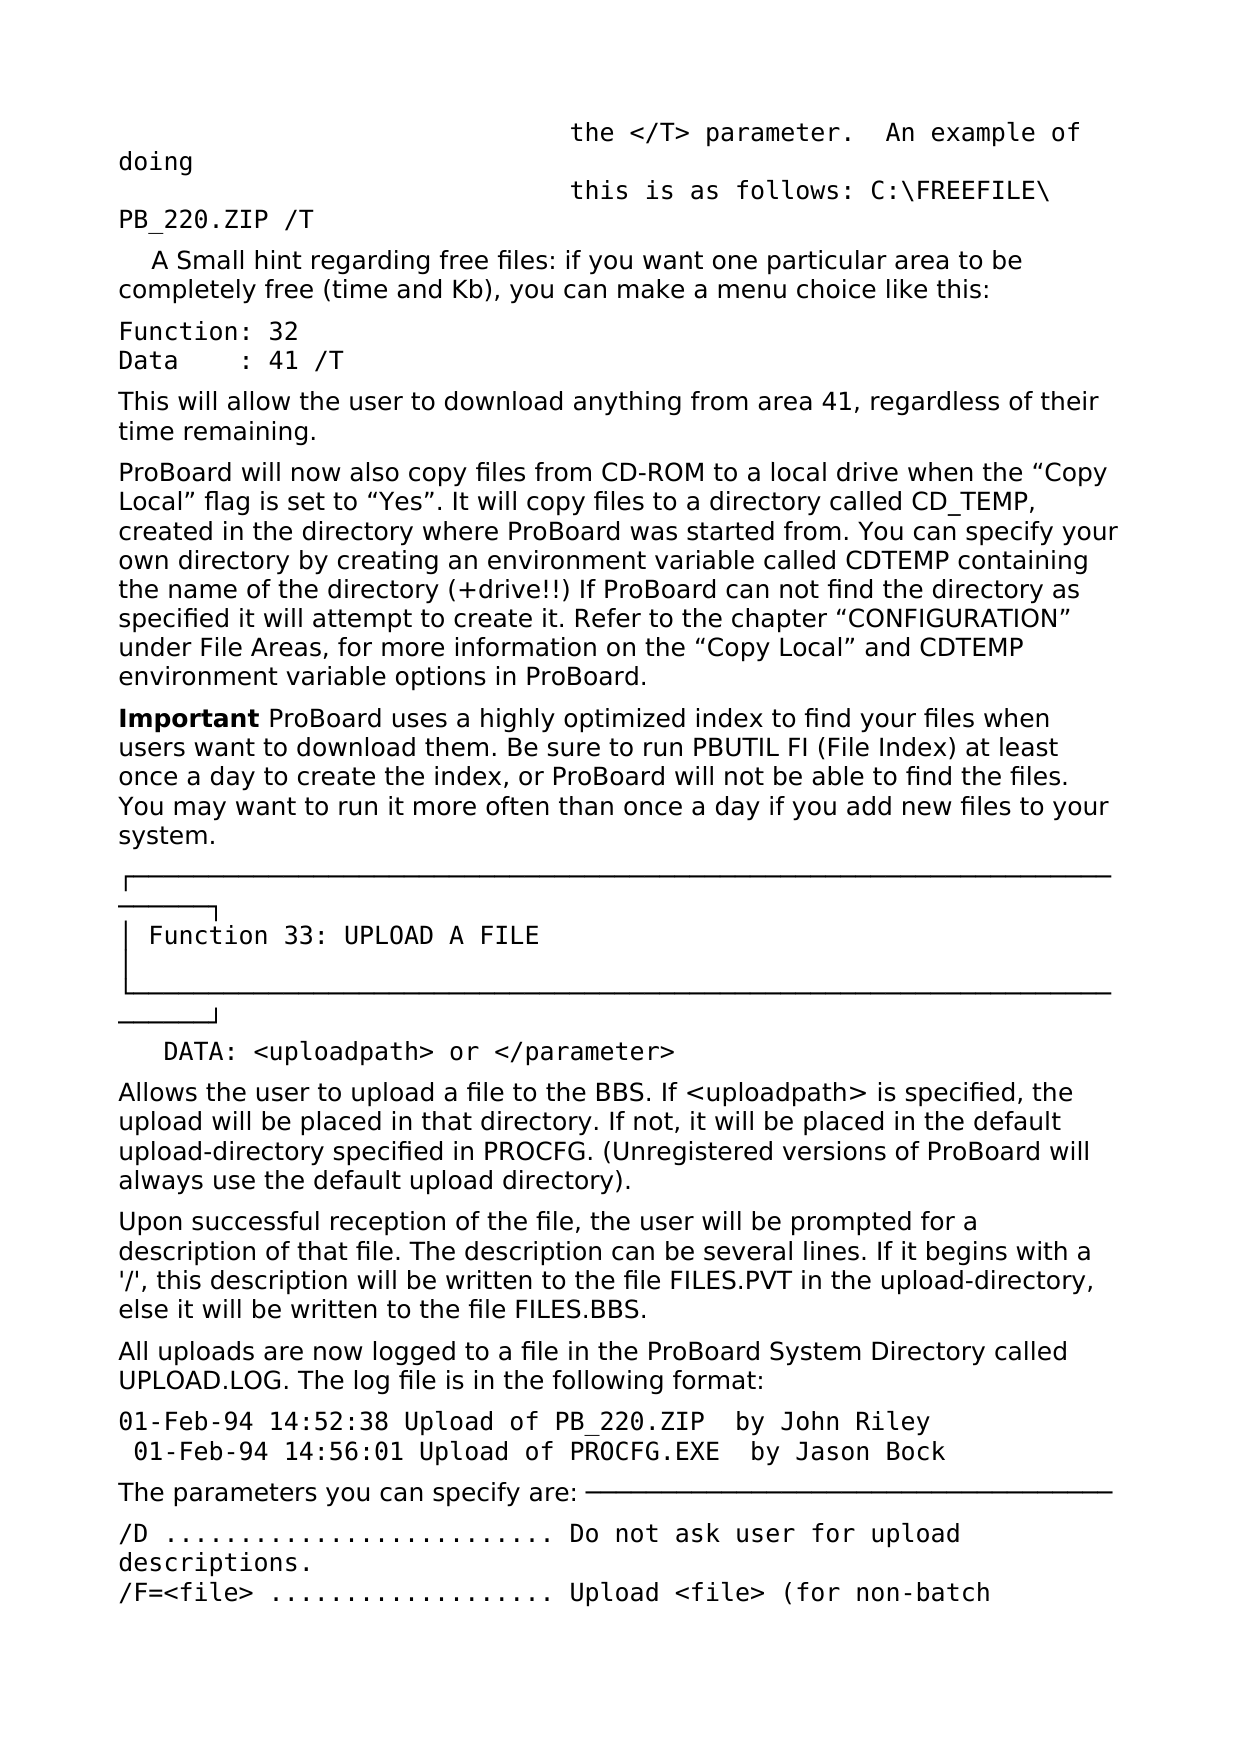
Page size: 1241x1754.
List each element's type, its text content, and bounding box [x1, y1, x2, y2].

text ProBoard will now also copy files from CD-ROM to a local drive when the “Copy Local” flag is set to “Yes”. It will copy files to a directory called CD_TEMP, created in the directory where ProBoard was started from. You can specify your own directory by creating an environment variable called CDTEMP containing the name of the directory (+drive!!) If ProBoard can not find the directory as specified it will attempt to create it. Refer to the chapter “CONFIGURATION” under File Areas, for more information on the “Copy Local” and CDTEMP environment variable options in ProBoard. [118, 458, 1122, 692]
text ┌───────────────────────────────────────────────────────────────────────┐ │ Function 33: UPLOAD A FILE │ └───────────────────────────────────────────────────────────────────────┘ DATA: <uploadpath> or </parameter> [118, 862, 1122, 1067]
text The parameters you can specify are: ─────────────────────────────────── [118, 1478, 1122, 1507]
text All uploads are now logged to a file in the ProBoard System Directory called UPLOAD.LOG. The log file is in the following format: [118, 1337, 1122, 1395]
text Function: 32 Data : 41 /T [118, 317, 1122, 376]
text A Small hint regarding free files: if you want one particular area to be completely free (time and Kb), you can make a menu choice like this: [118, 247, 1122, 305]
text This will allow the user to download anything from area 41, regardless of their time remaining. [118, 387, 1122, 446]
text 01-Feb-94 14:52:38 Upload of PB_220.ZIP by John Riley 01-Feb-94 14:56:01 Upload of PROCFG.EXE by Jason Bock [118, 1408, 1122, 1466]
text Upon successful reception of the file, the user will be prompted for a description of that file. The description can be several lines. If it begins with a '/', this description will be written to the file FILES.PVT in the upload-directory, else it will be written to the file FILES.BBS. [118, 1208, 1122, 1324]
text Important ProBoard uses a highly optimized index to find your files when users want to download them. Be sure to run PBUTIL FI (File Index) at least once a day to create the index, or ProBoard will not be able to find the files. You may want to run it more often than once a day if you add new files to your system. [118, 704, 1122, 850]
text the </T> parameter. An example of doing this is as follows: C:\FREEFILE\PB_220.ZIP /T [118, 118, 1122, 235]
text /D .......................... Do not ask user for upload descriptions. /F=<file> ................... Upload <file> (for non-batch [118, 1519, 1122, 1607]
text Allows the user to upload a file to the BBS. If <uploadpath> is specified, the upload will be placed in that directory. If not, it will be placed in the default upload-directory specified in PROCFG. (Unregistered versions of ProBoard will always use the default upload directory). [118, 1078, 1122, 1195]
